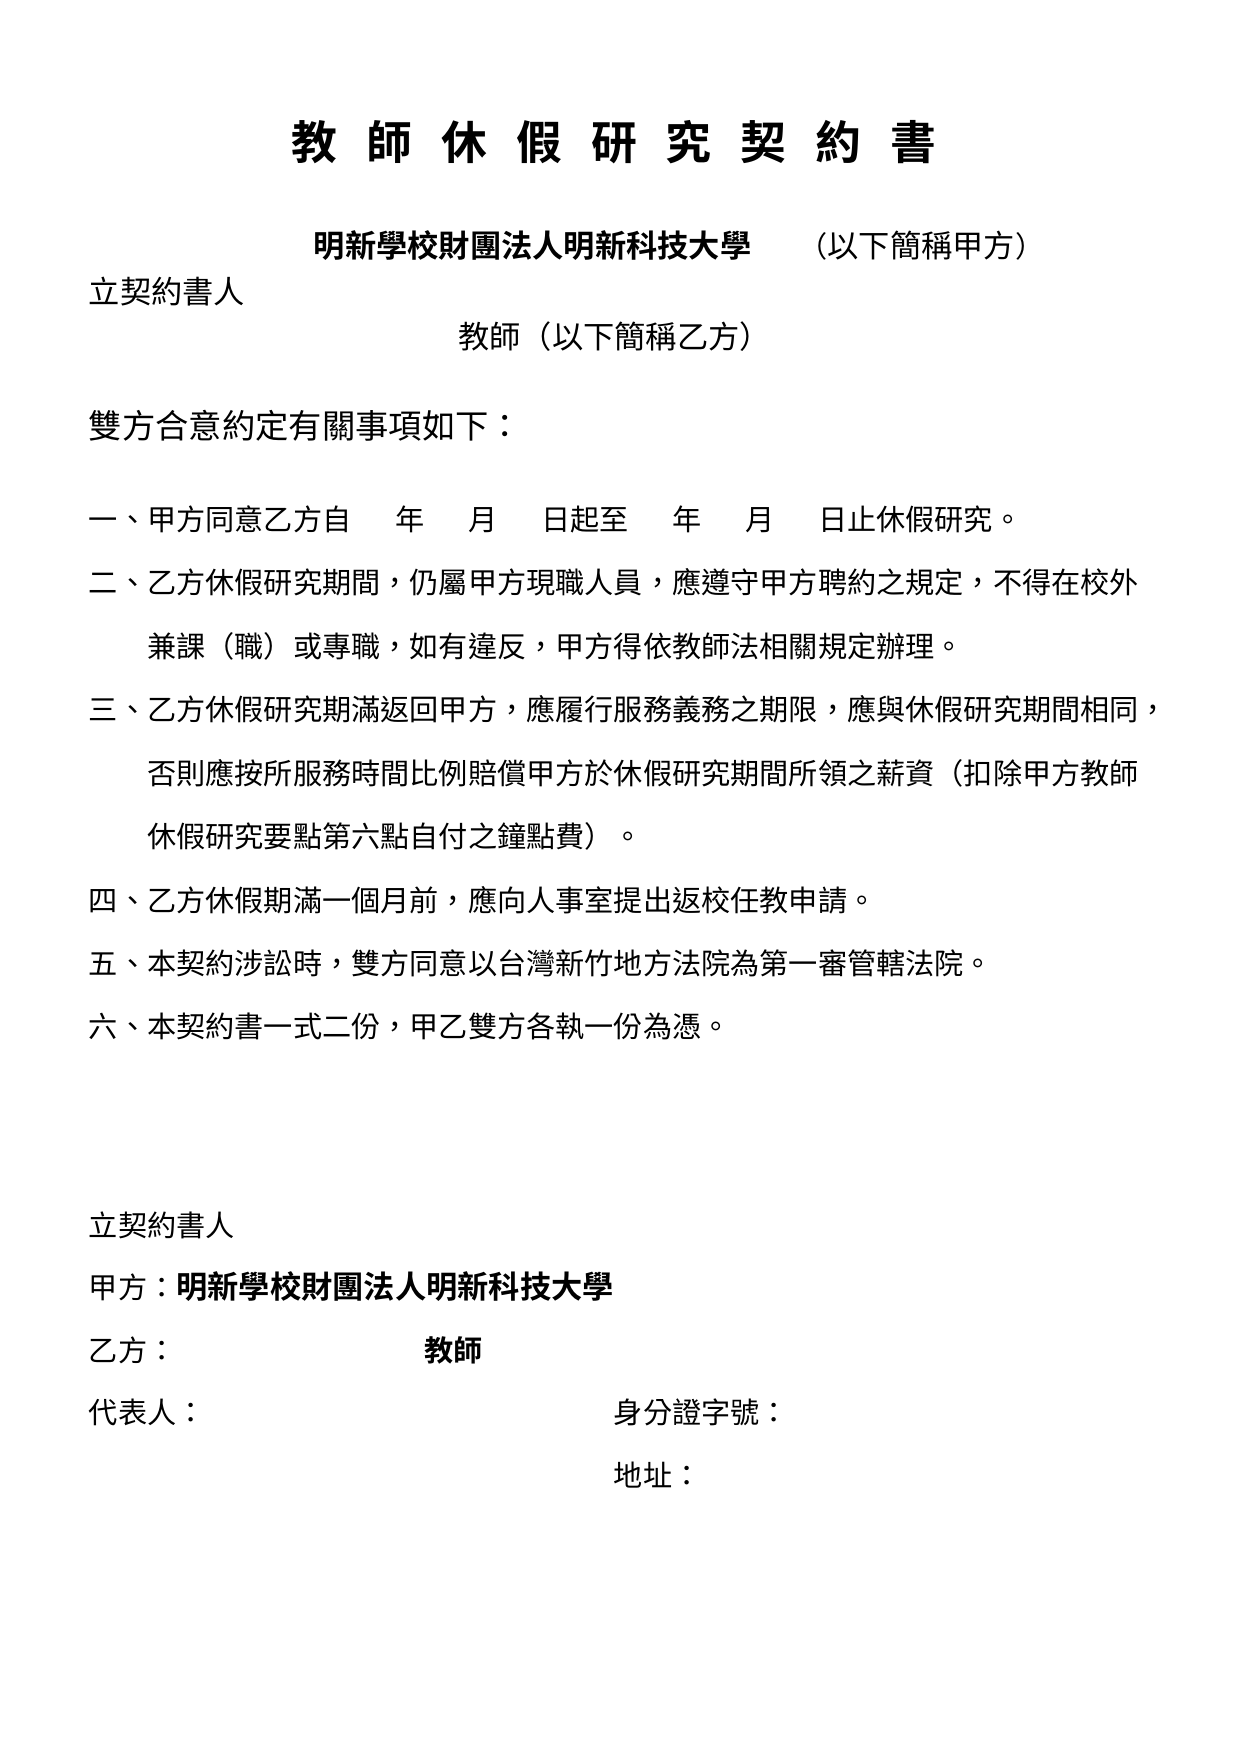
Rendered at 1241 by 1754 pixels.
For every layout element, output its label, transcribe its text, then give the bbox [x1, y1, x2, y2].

text 六、本契約書一式二份，甲乙雙方各執一份為憑。 [89, 1004, 1140, 1046]
text 三、乙方休假研究期滿返回甲方，應履行服務義務之期限，應與休假研究期間相同，否則應按所服務時間比例賠償甲方於休假研究期間所領之薪資（扣除甲方教師休假研究要點第六點自付之鐘點費）。 [89, 687, 1140, 856]
text 雙方合意約定有關事項如下： [89, 400, 1140, 448]
text 四、乙方休假期滿一個月前，應向人事室提出返校任教申請。 [89, 877, 1140, 919]
text 五、本契約涉訟時，雙方同意以台灣新竹地方法院為第一審管轄法院。 [89, 941, 1140, 983]
text 代表人： 身分證字號： [89, 1374, 1140, 1436]
text 乙方： 教師 [89, 1311, 1140, 1374]
text 教師（以下簡稱乙方） [89, 312, 1140, 357]
text 甲方：明新學校財團法人明新科技大學 [89, 1249, 1140, 1311]
text 地址： [89, 1436, 1140, 1499]
text 明新學校財團法人明新科技大學 （以下簡稱甲方） [89, 222, 1140, 267]
text 立契約書人 [89, 1186, 1140, 1249]
text 一、甲方同意乙方自 年 月 日起至 年 月 日止休假研究。 [89, 496, 1140, 539]
text 二、乙方休假研究期間，仍屬甲方現職人員，應遵守甲方聘約之規定，不得在校外兼課（職）或專職，如有違反，甲方得依教師法相關規定辦理。 [89, 560, 1140, 666]
text 立契約書人 [89, 267, 1140, 312]
text 教 師 休 假 研 究 契 約 書 [88, 106, 1140, 173]
